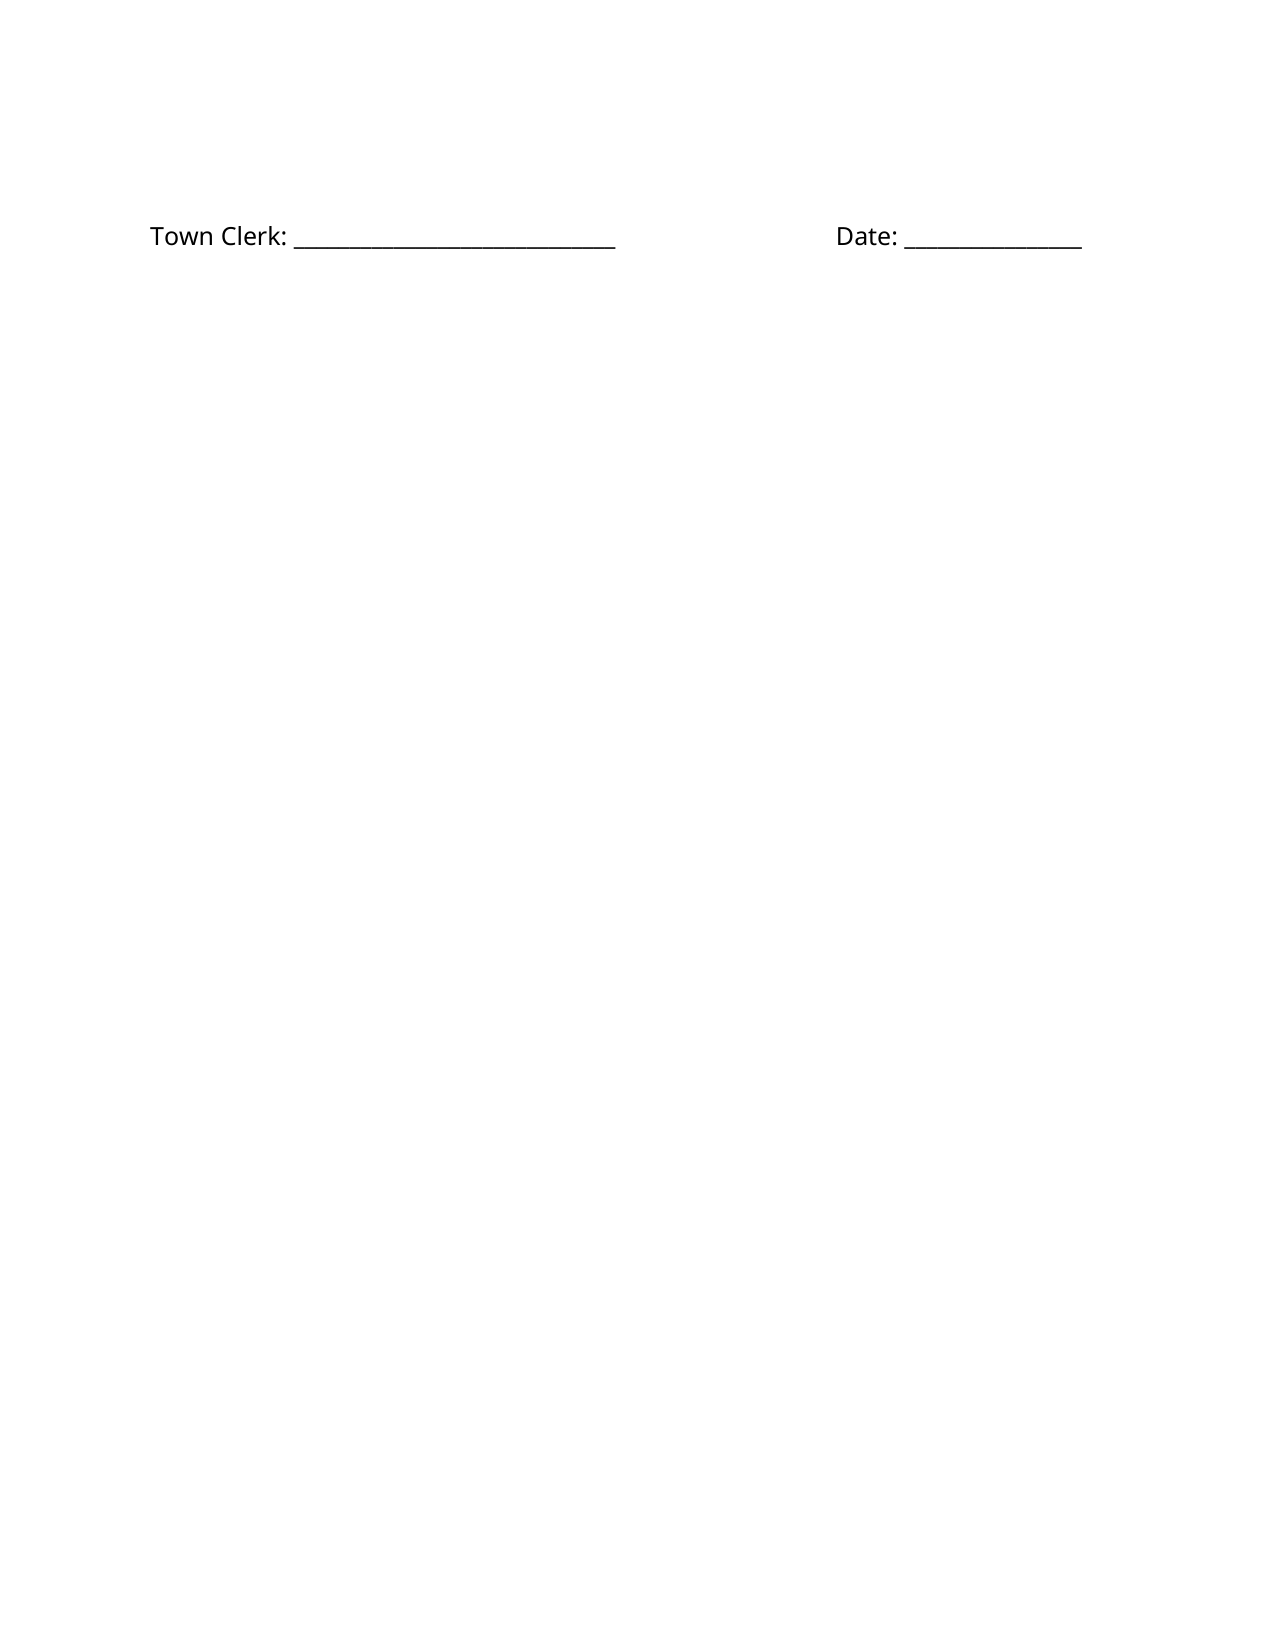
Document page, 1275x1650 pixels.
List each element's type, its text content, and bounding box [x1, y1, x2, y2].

text Town Clerk: _____________________________ Date: ________________ [150, 218, 1125, 252]
